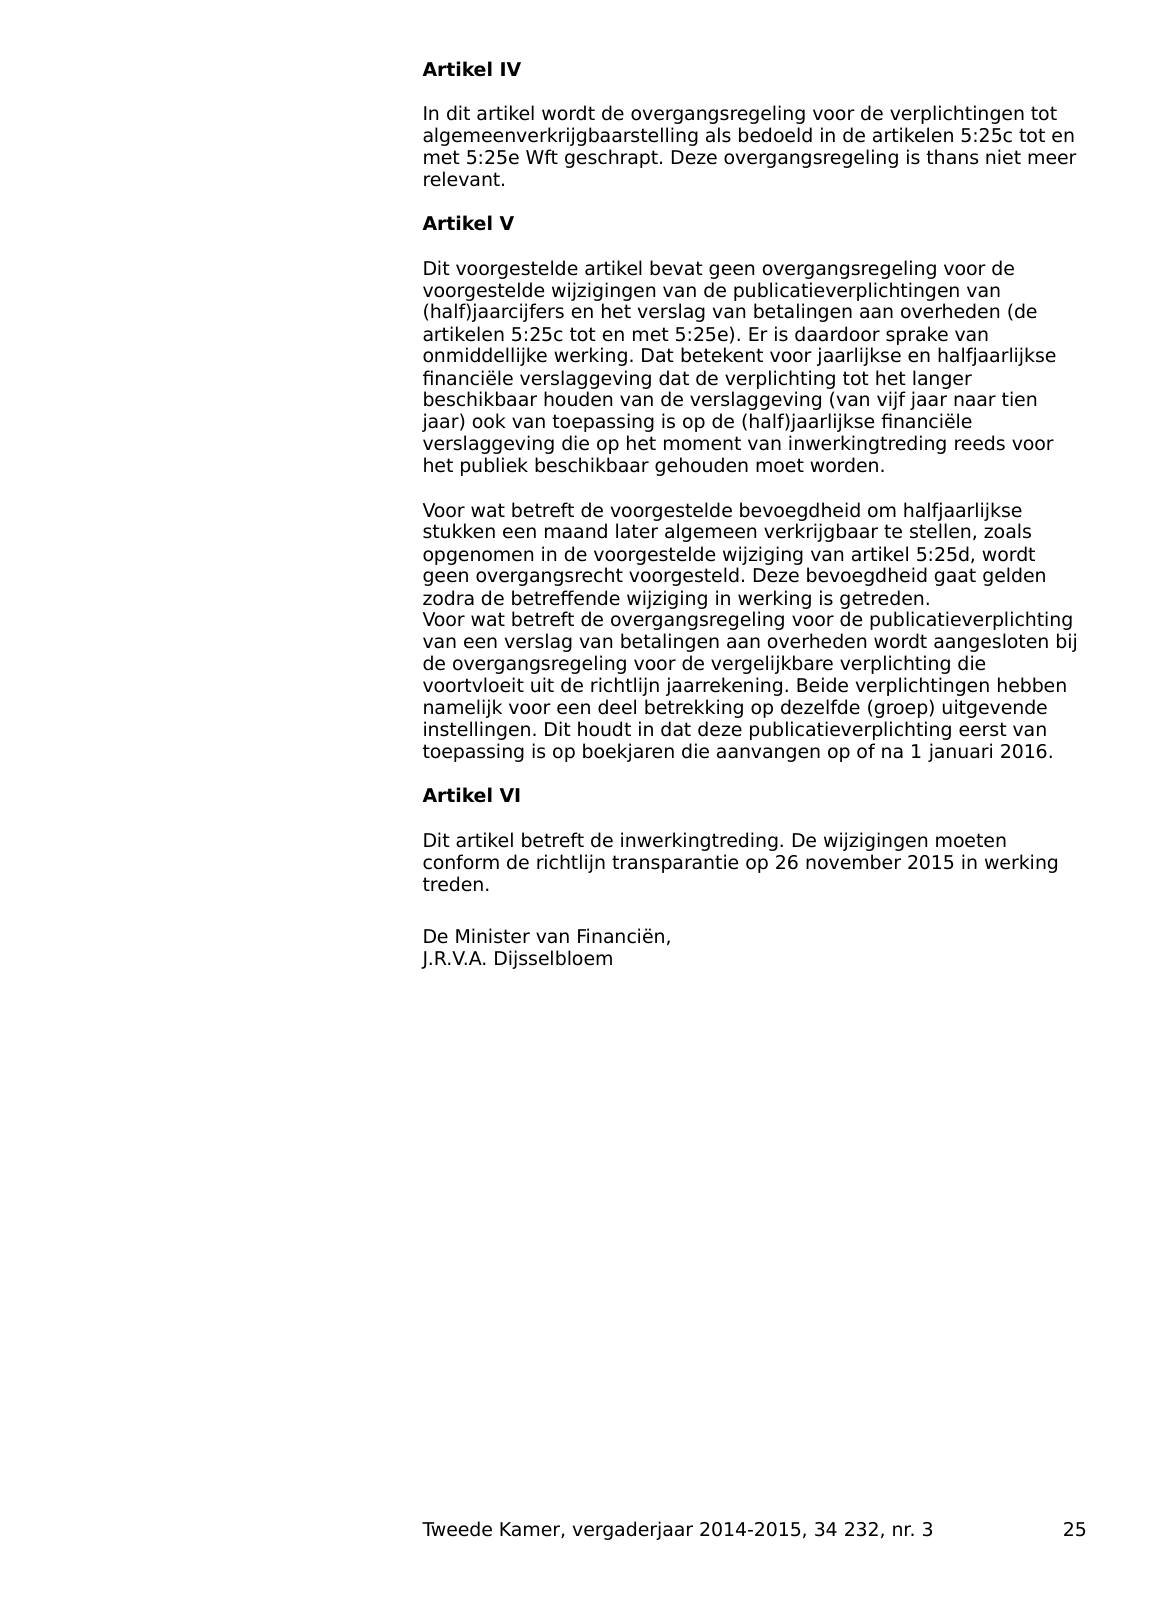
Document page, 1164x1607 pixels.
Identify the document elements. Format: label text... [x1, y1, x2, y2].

subtitle Artikel VI [422, 785, 1087, 807]
text Dit artikel betreft de inwerkingtreding. De wijzigingen moeten conform de richtlijn transparantie op 26 november 2015 in werking treden. [422, 829, 1087, 896]
subtitle Artikel V [422, 213, 1087, 235]
text Voor wat betreft de overgangsregeling voor de publicatieverplichting van een verslag van betalingen aan overheden wordt aangesloten bij de overgangsregeling voor de vergelijkbare verplichting die voortvloeit uit de richtlijn jaarrekening. Beide verplichtingen hebben namelijk voor een deel betrekking op dezelfde (groep) uitgevende instellingen. Dit houdt in dat deze publicatieverplichting eerst van toepassing is op boekjaren die aanvangen op of na 1 januari 2016. [422, 609, 1087, 763]
text In dit artikel wordt de overgangsregeling voor de verplichtingen tot algemeenverkrijgbaarstelling als bedoeld in de artikelen 5:25c tot en met 5:25e Wft geschrapt. Deze overgangsregeling is thans niet meer relevant. [422, 103, 1087, 191]
text De Minister van Financiën, J.R.V.A. Dijsselbloem [422, 926, 1087, 969]
text Dit voorgestelde artikel bevat geen overgangsregeling voor de voorgestelde wijzigingen van de publicatieverplichtingen van (half)jaarcijfers en het verslag van betalingen aan overheden (de artikelen 5:25c tot en met 5:25e). Er is daardoor sprake van onmiddellijke werking. Dat betekent voor jaarlijkse en halfjaarlijkse financiële verslaggeving dat de verplichting tot het langer beschikbaar houden van de verslaggeving (van vijf jaar naar tien jaar) ook van toepassing is op de (half)jaarlijkse financiële verslaggeving die op het moment van inwerkingtreding reeds voor het publiek beschikbaar gehouden moet worden. [422, 257, 1087, 477]
subtitle Artikel IV [422, 59, 1087, 81]
text Voor wat betreft de voorgestelde bevoegdheid om halfjaarlijkse stukken een maand later algemeen verkrijgbaar te stellen, zoals opgenomen in de voorgestelde wijziging van artikel 5:25d, wordt geen overgangsrecht voorgesteld. Deze bevoegdheid gaat gelden zodra de betreffende wijziging in werking is getreden. [422, 499, 1087, 609]
